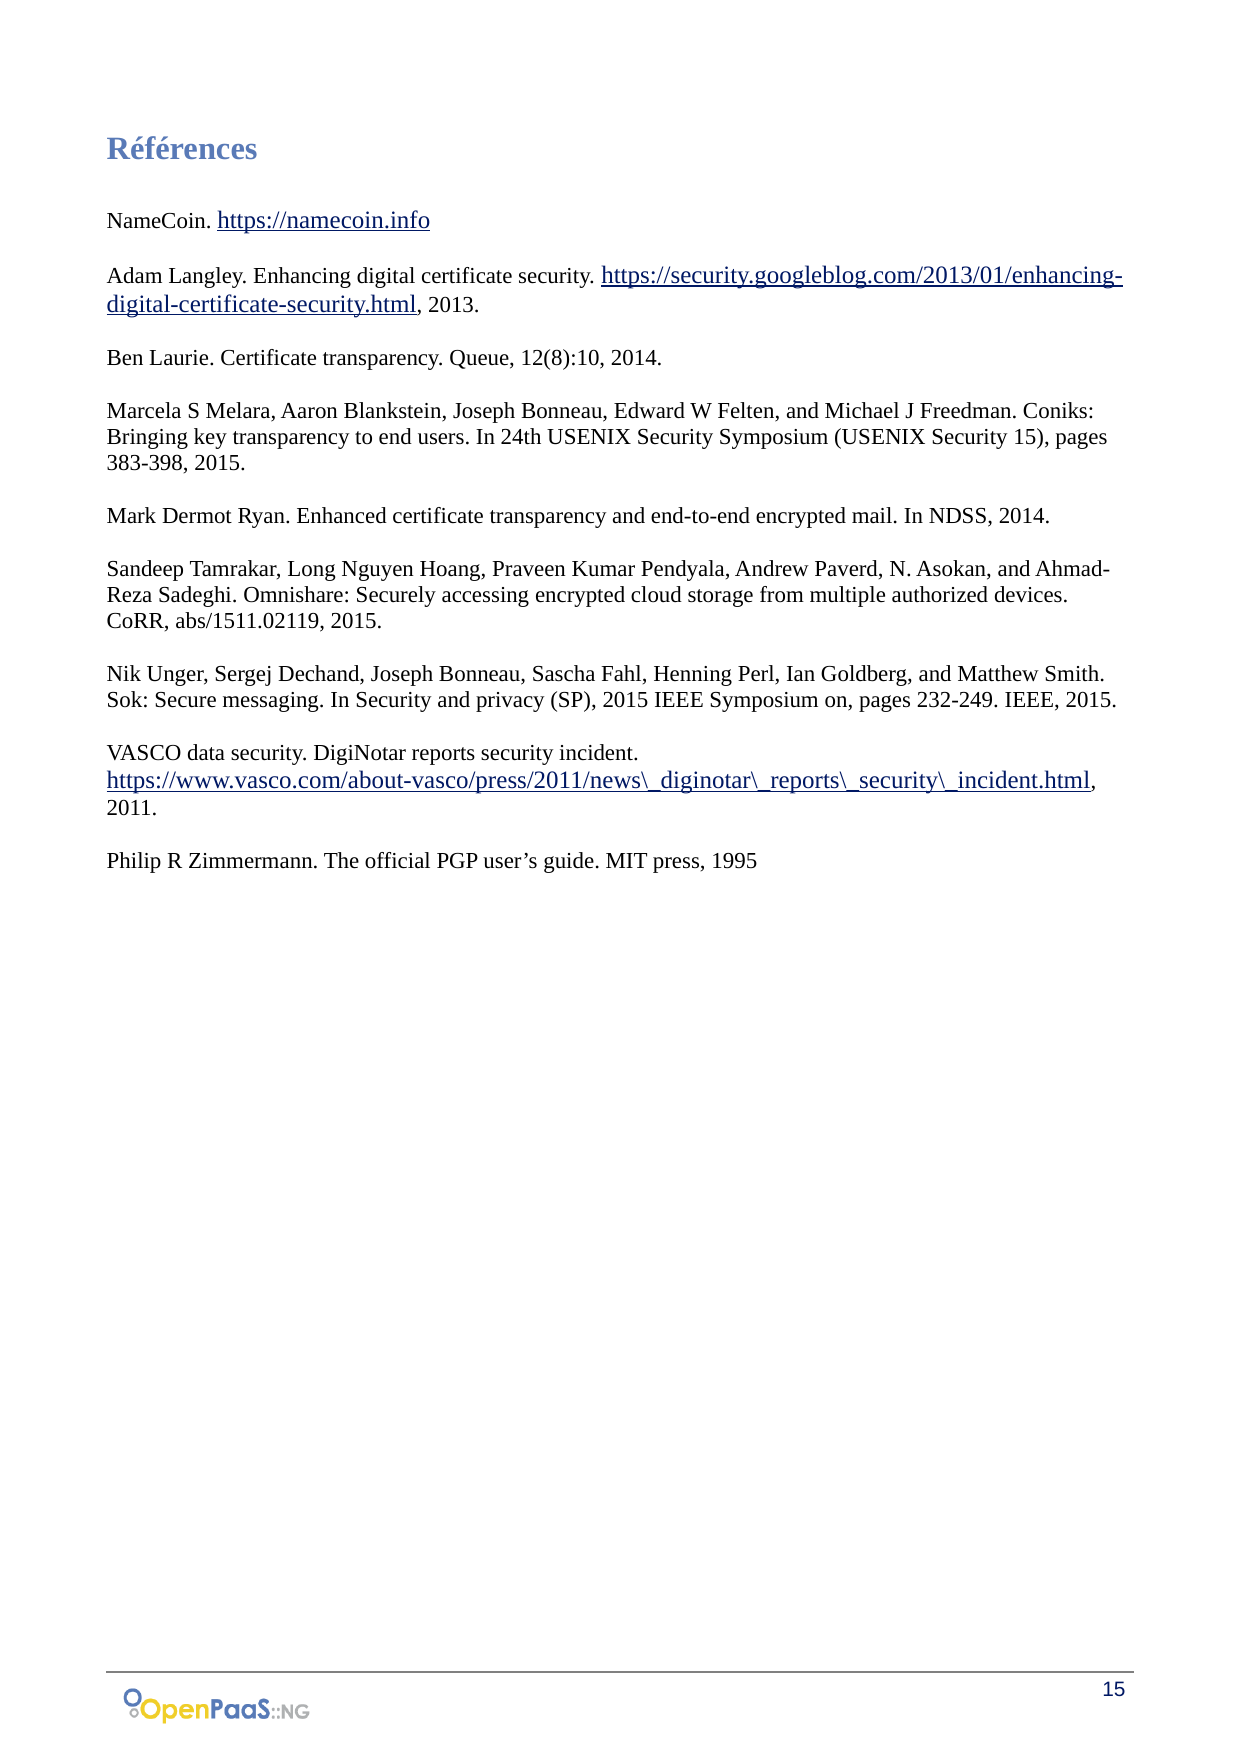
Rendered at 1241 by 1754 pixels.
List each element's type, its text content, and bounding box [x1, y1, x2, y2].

subtitle Références [106, 129, 1134, 166]
text Mark Dermot Ryan. Enhanced certificate transparency and end-to-end encrypted mail. In NDSS, 2014. [106, 502, 1134, 528]
text NameCoin. https://namecoin.info [106, 205, 1134, 234]
text Marcela S Melara, Aaron Blankstein, Joseph Bonneau, Edward W Felten, and Michael J Freedman. Coniks: Bringing key transparency to end users. In 24th USENIX Security Symposium (USENIX Security 15), pages 383-398, 2015. [106, 397, 1134, 476]
text VASCO data security. DigiNotar reports security incident. https://www.vasco.com/about-vasco/press/2011/news\_diginotar\_reports\_security\_incident.html, 2011. [106, 739, 1134, 821]
text Nik Unger, Sergej Dechand, Joseph Bonneau, Sascha Fahl, Henning Perl, Ian Goldberg, and Matthew Smith. Sok: Secure messaging. In Security and privacy (SP), 2015 IEEE Symposium on, pages 232-249. IEEE, 2015. [106, 660, 1134, 713]
text Adam Langley. Enhancing digital certificate security. https://security.googleblog.com/2013/01/enhancing-digital-certificate-security.html, 2013. [106, 260, 1134, 318]
text Ben Laurie. Certificate transparency. Queue, 12(8):10, 2014. [106, 344, 1134, 370]
text Philip R Zimmermann. The official PGP user’s guide. MIT press, 1995 [106, 847, 1134, 873]
text Sandeep Tamrakar, Long Nguyen Hoang, Praveen Kumar Pendyala, Andrew Paverd, N. Asokan, and Ahmad-Reza Sadeghi. Omnishare: Securely accessing encrypted cloud storage from multiple authorized devices. CoRR, abs/1511.02119, 2015. [106, 555, 1134, 634]
picture [118, 1686, 312, 1725]
